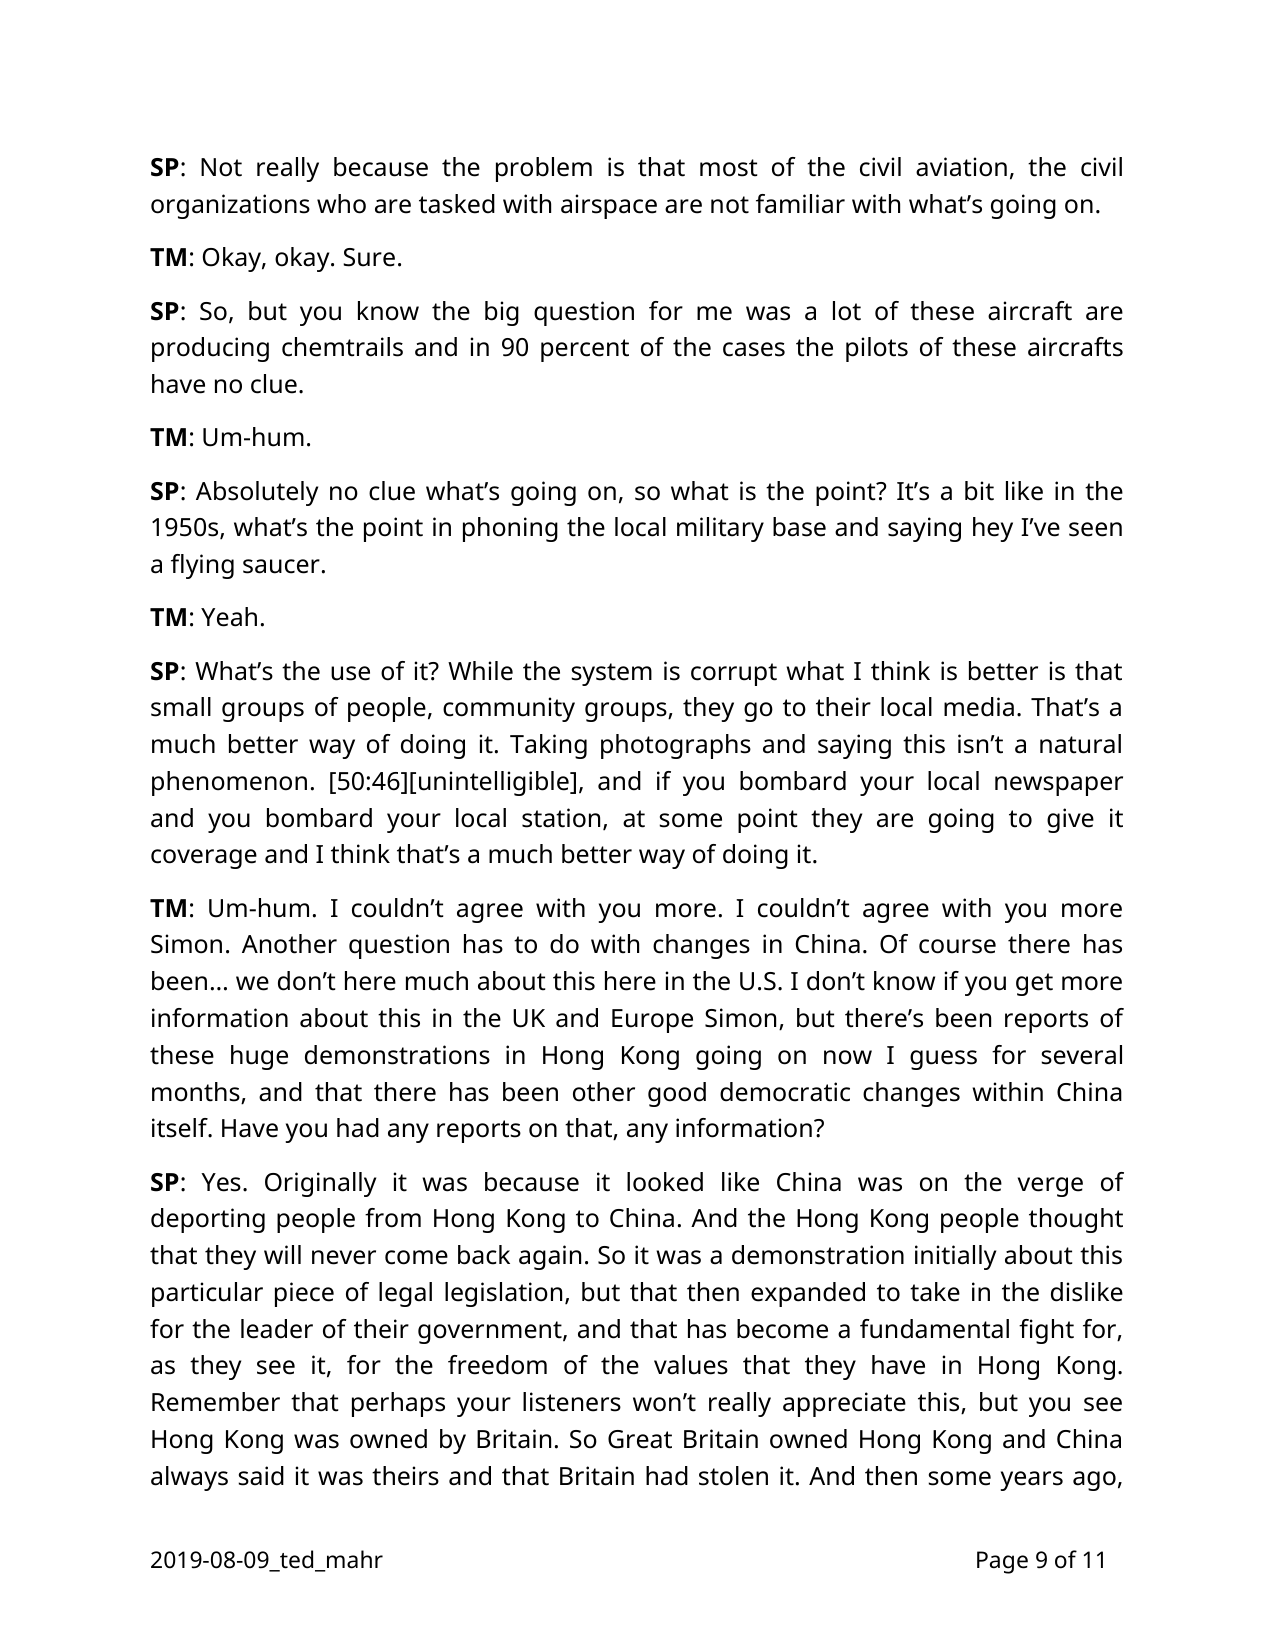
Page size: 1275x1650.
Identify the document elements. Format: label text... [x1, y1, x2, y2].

text SP: So, but you know the big question for me was a lot of these aircraft are producing chemtrails and in 90 percent of the cases the pilots of these aircrafts have no clue. [150, 293, 1125, 401]
text SP: What’s the use of it? While the system is corrupt what I think is better is that small groups of people, community groups, they go to their local media. That’s a much better way of doing it. Taking photographs and saying this isn’t a natural phenomenon. [50:46][unintelligible], and if you bombard your local newspaper and you bombard your local station, at some point they are going to give it coverage and I think that’s a much better way of doing it. [150, 653, 1125, 871]
text SP: Yes. Originally it was because it looked like China was on the verge of deporting people from Hong Kong to China. And the Hong Kong people thought that they will never come back again. So it was a demonstration initially about this particular piece of legal legislation, but that then expanded to take in the dislike for the leader of their government, and that has become a fundamental fight for, as they see it, for the freedom of the values that they have in Hong Kong. Remember that perhaps your listeners won’t really appreciate this, but you see Hong Kong was owned by Britain. So Great Britain owned Hong Kong and China always said it was theirs and that Britain had stolen it. And then some years ago, [150, 1164, 1125, 1492]
text TM: Yeah. [150, 600, 1125, 634]
text TM: Um-hum. [150, 420, 1125, 454]
text SP: Absolutely no clue what’s going on, so what is the point? It’s a bit like in the 1950s, what’s the point in phoning the local military base and saying hey I’ve seen a flying saucer. [150, 473, 1125, 581]
text TM: Okay, okay. Sure. [150, 240, 1125, 274]
text SP: Not really because the problem is that most of the civil aviation, the civil organizations who are tasked with airspace are not familiar with what’s going on. [150, 150, 1125, 221]
text TM: Um-hum. I couldn’t agree with you more. I couldn’t agree with you more Simon. Another question has to do with changes in China. Of course there has been… we don’t here much about this here in the U.S. I don’t know if you get more information about this in the UK and Europe Simon, but there’s been reports of these huge demonstrations in Hong Kong going on now I guess for several months, and that there has been other good democratic changes within China itself. Have you had any reports on that, any information? [150, 890, 1125, 1145]
